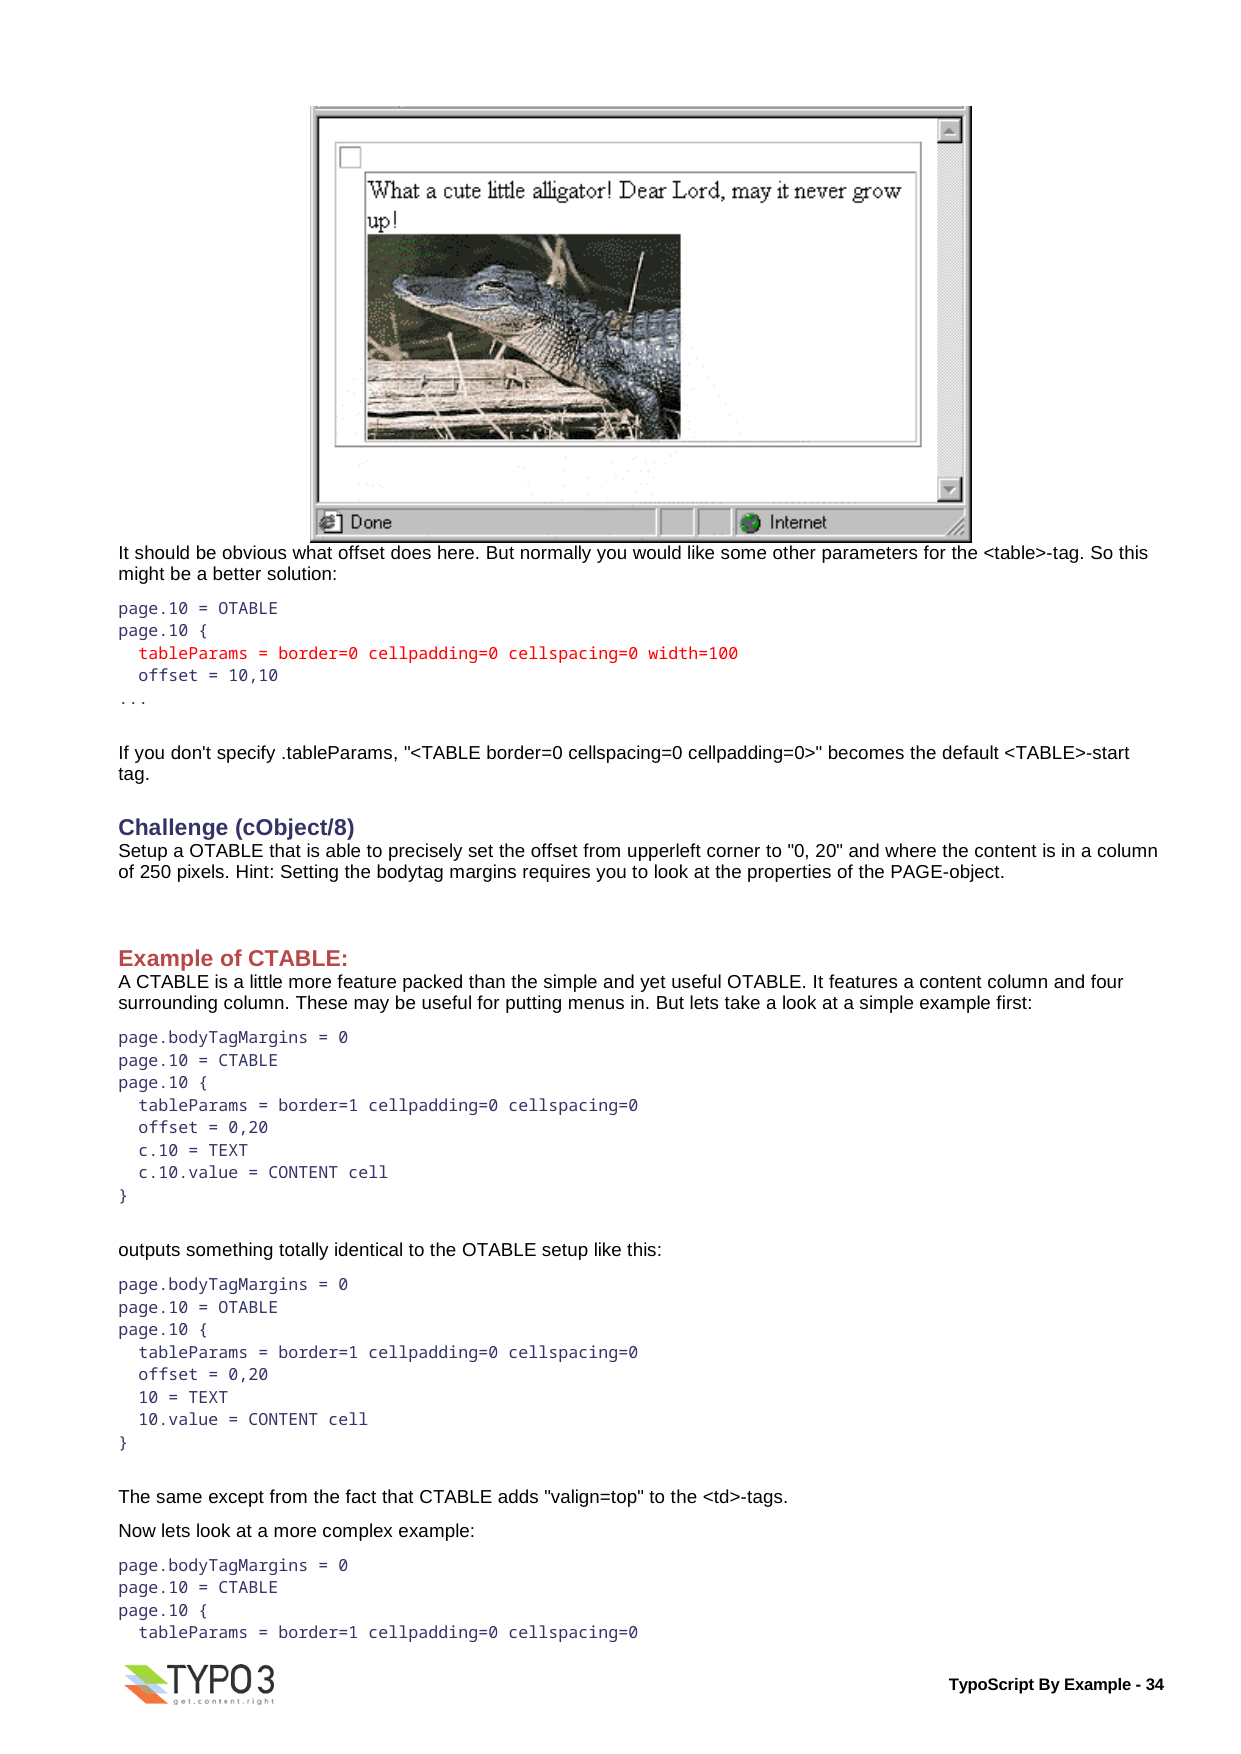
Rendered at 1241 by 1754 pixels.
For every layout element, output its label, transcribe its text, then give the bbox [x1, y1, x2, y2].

text page.bodyTagMargins = 0 [118, 1026, 1163, 1049]
text offset = 10,10 [118, 664, 1163, 687]
text page.10 { [118, 1318, 1163, 1341]
text 10 = TEXT [118, 1386, 1163, 1408]
text The same except from the fact that CTABLE adds "valign=top" to the <td>-tags. [118, 1487, 1163, 1508]
text 10.value = CONTENT cell [118, 1408, 1163, 1431]
subtitle Example of CTABLE: [118, 946, 1163, 972]
text page.10 { [118, 619, 1163, 642]
text tableParams = border=1 cellpadding=0 cellspacing=0 [118, 1621, 1163, 1644]
text tableParams = border=1 cellpadding=0 cellspacing=0 [118, 1341, 1163, 1363]
subtitle Challenge (cObject/8) [118, 814, 1163, 840]
text ... [118, 687, 1163, 709]
text page.bodyTagMargins = 0 [118, 1554, 1163, 1576]
text offset = 0,20 [118, 1363, 1163, 1386]
text tableParams = border=1 cellpadding=0 cellspacing=0 [118, 1094, 1163, 1116]
picture [119, 1659, 280, 1710]
text page.10 = CTABLE [118, 1049, 1163, 1071]
text c.10.value = CONTENT cell [118, 1161, 1163, 1184]
text } [118, 1184, 1163, 1206]
picture [310, 106, 972, 543]
text page.10 = OTABLE [118, 597, 1163, 619]
text page.bodyTagMargins = 0 [118, 1273, 1163, 1296]
text A CTABLE is a little more feature packed than the simple and yet useful OTABLE. It features a content column and four surrounding column. These may be useful for putting menus in. But lets take a look at a simple example first: [118, 972, 1163, 1014]
text tableParams = border=0 cellpadding=0 cellspacing=0 width=100 [118, 642, 1163, 664]
text page.10 { [118, 1071, 1163, 1094]
text } [118, 1431, 1163, 1453]
text Setup a OTABLE that is able to precisely set the offset from upperleft corner to "0, 20" and where the content is in a column of 250 pixels. Hint: Setting the bodytag margins requires you to look at the properties of the PAGE-object. [118, 840, 1163, 882]
text If you don't specify .tableParams, "<TABLE border=0 cellspacing=0 cellpadding=0>" becomes the default <TABLE>-start tag. [118, 743, 1163, 785]
text c.10 = TEXT [118, 1139, 1163, 1161]
text It should be obvious what offset does here. But normally you would like some other parameters for the <table>-tag. So this might be a better solution: [118, 106, 1163, 584]
text Now lets look at a more complex example: [118, 1520, 1163, 1541]
text outputs something totally identical to the OTABLE setup like this: [118, 1240, 1163, 1261]
text page.10 = OTABLE [118, 1296, 1163, 1318]
text page.10 = CTABLE [118, 1576, 1163, 1599]
text offset = 0,20 [118, 1116, 1163, 1139]
text page.10 { [118, 1599, 1163, 1621]
